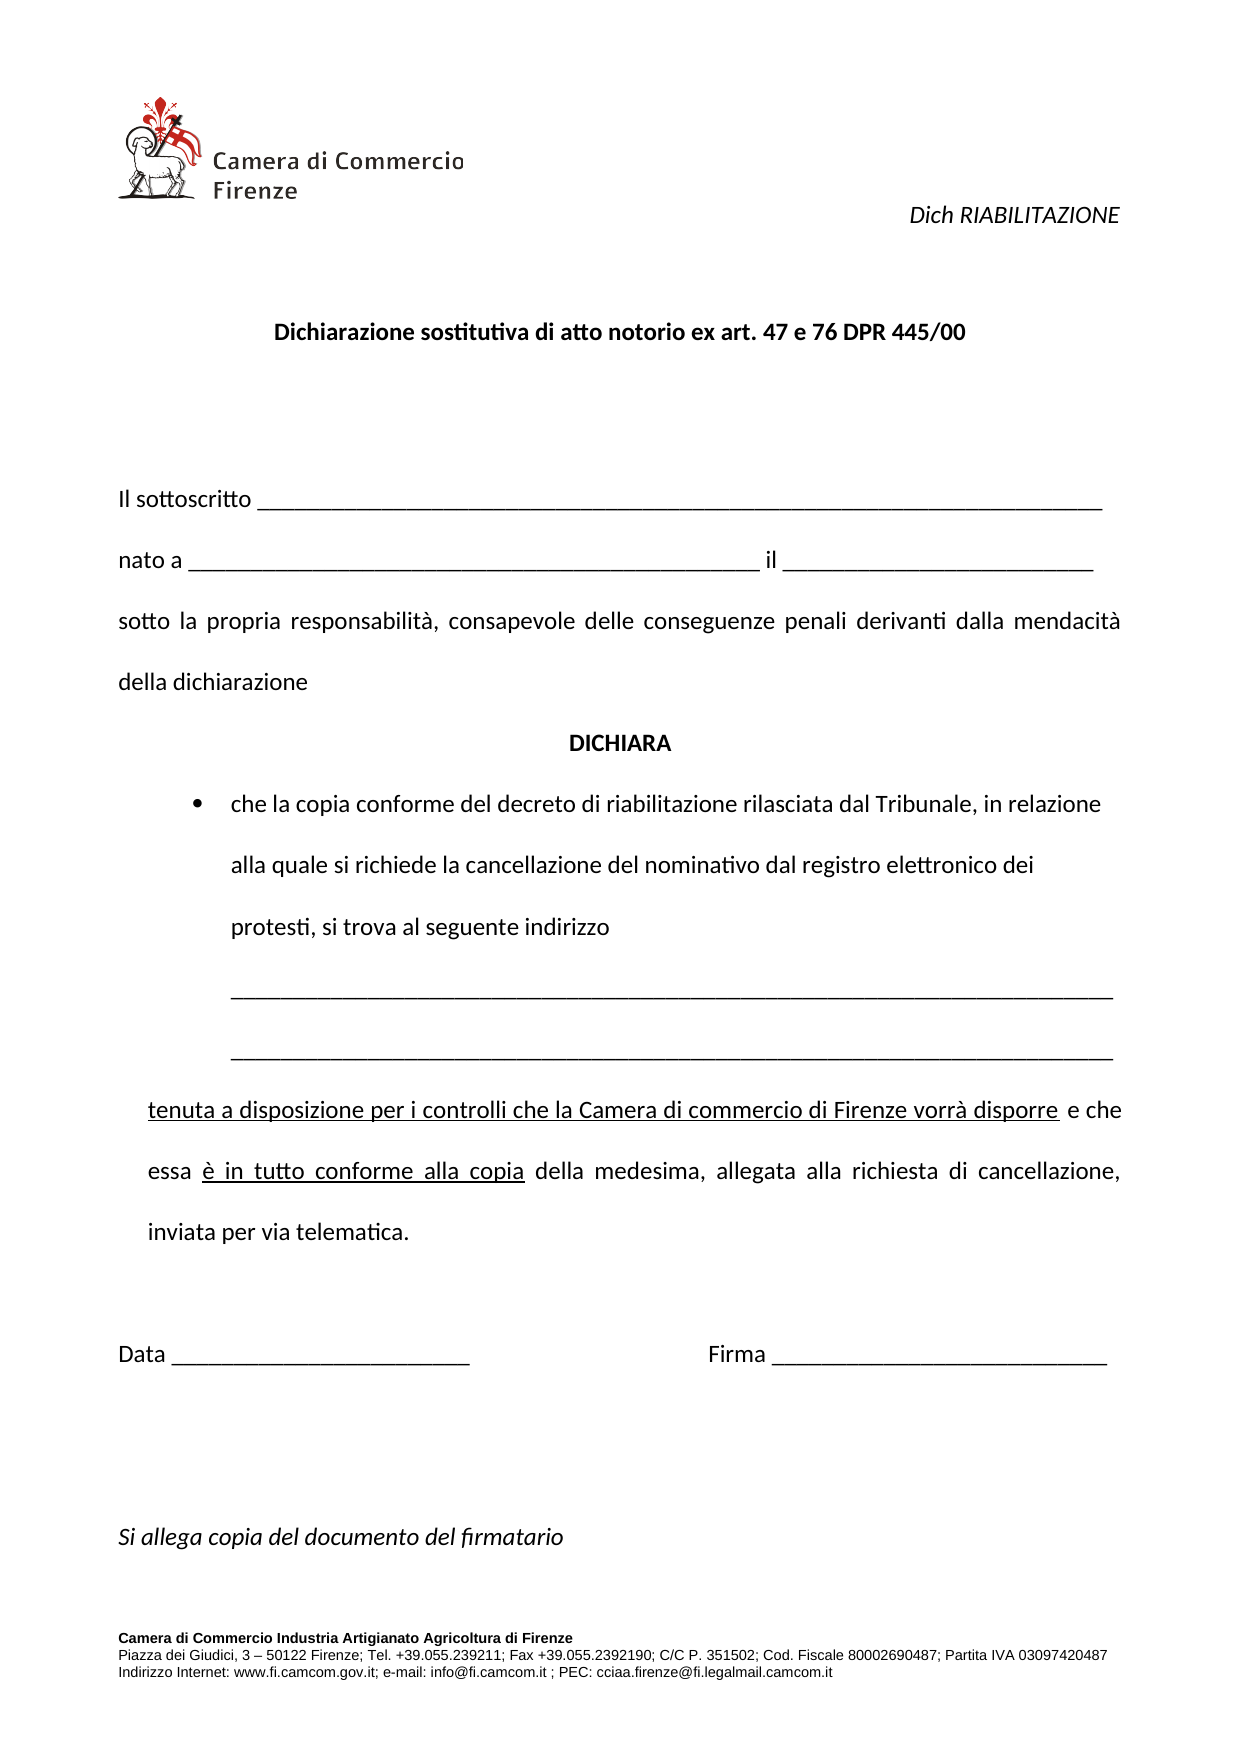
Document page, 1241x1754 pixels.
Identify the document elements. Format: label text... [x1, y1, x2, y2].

text tenuta a disposizione per i controlli che la Camera di commercio di Firenze vorrà disporre e che essa è in tutto conforme alla copia della medesima, allegata alla richiesta di cancellazione, inviata per via telematica. [148, 1094, 1122, 1246]
list che la copia conforme del decreto di riabilitazione rilasciata dal Tribunale, in relazione alla quale si richiede la cancellazione del nominativo dal registro elettronico dei protesti, si trova al seguente indirizzo ______________________________________________________________________________________________________________________________________________ [193, 789, 1122, 1063]
text Data ________________________ Firma ___________________________ [118, 1338, 1122, 1368]
text Dichiarazione sostitutiva di atto notorio ex art. 47 e 76 DPR 445/00 [118, 316, 1122, 346]
picture [118, 97, 463, 199]
text nato a ______________________________________________ il _________________________ [118, 544, 1122, 575]
text Il sottoscritto ____________________________________________________________________ [118, 483, 1122, 514]
text DICHIARA [118, 728, 1122, 758]
text Si allega copia del documento del firmatario [118, 1521, 1122, 1552]
text sotto la propria responsabilità, consapevole delle conseguenze penali derivanti dalla mendacità della dichiarazione [118, 606, 1122, 697]
